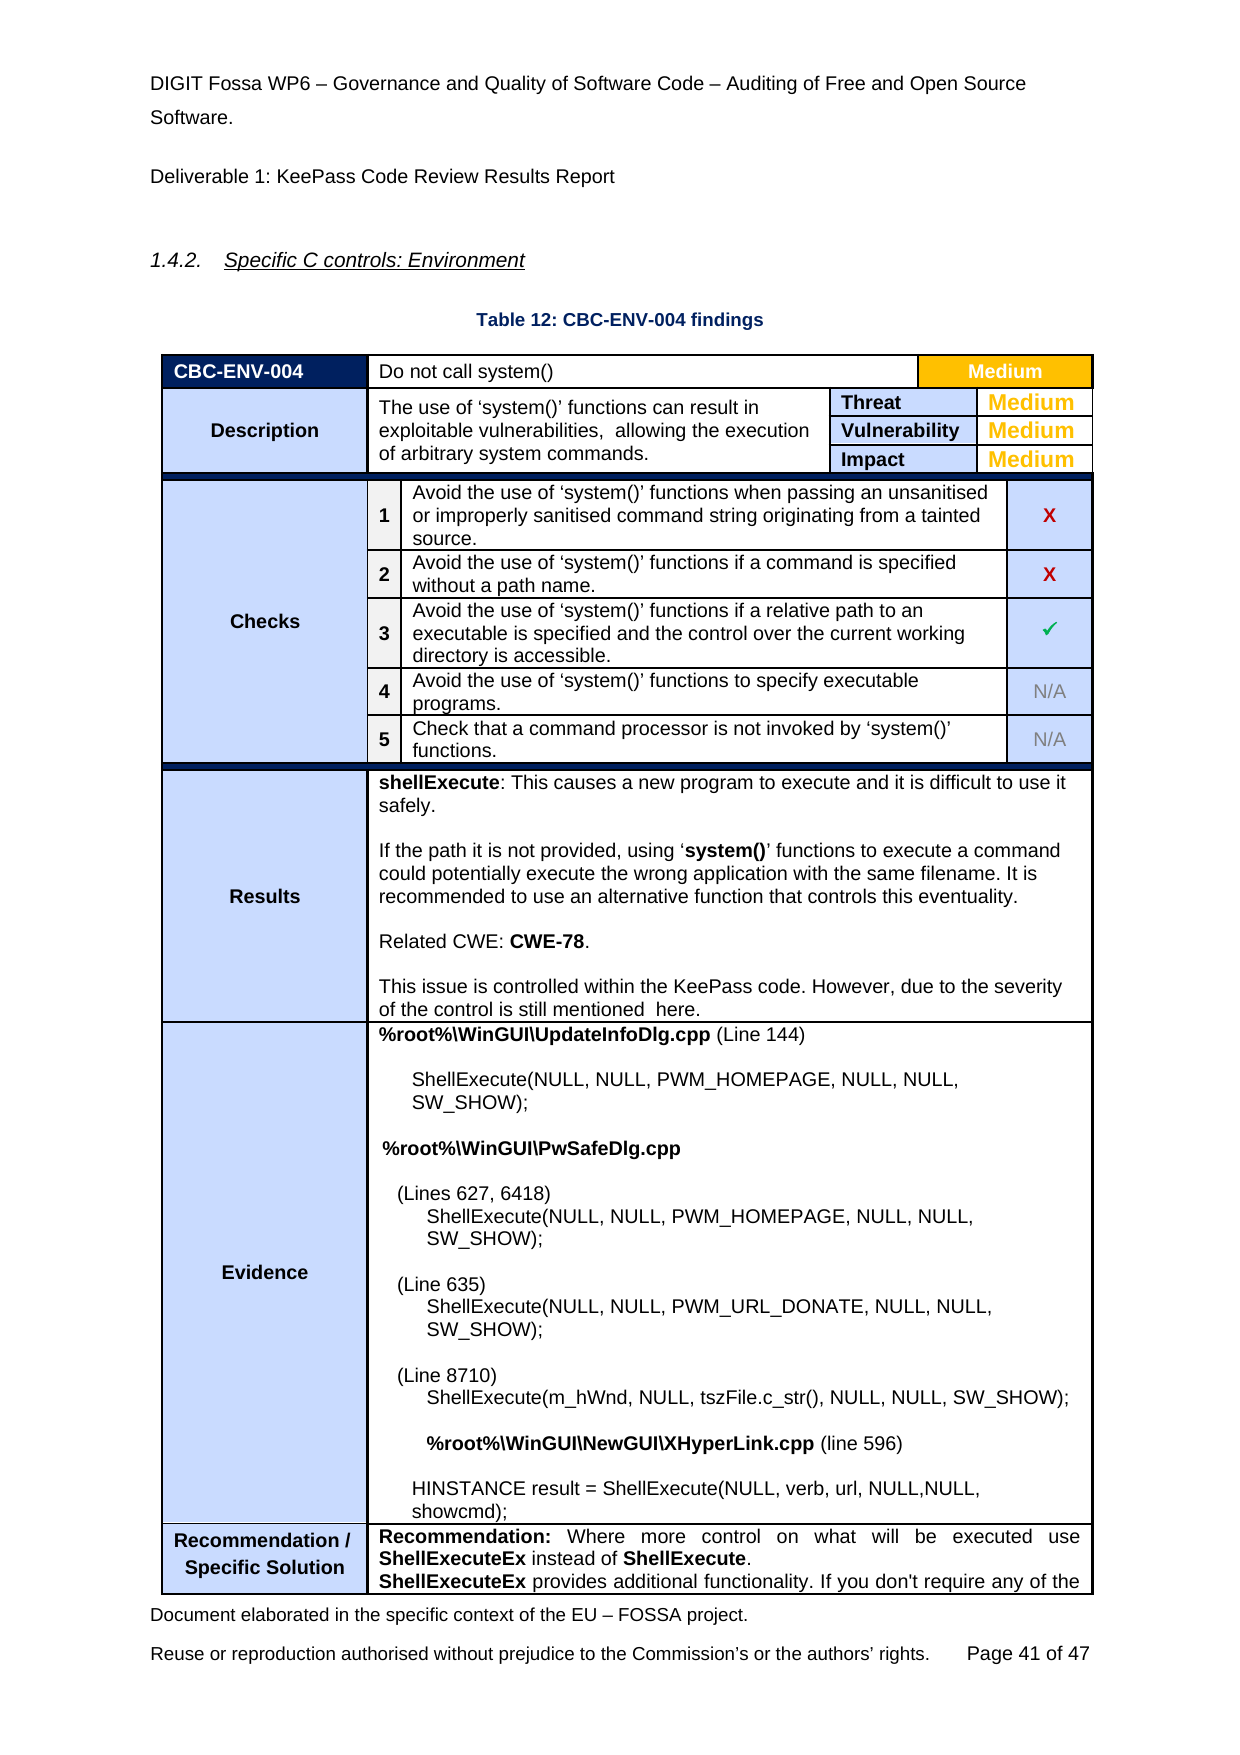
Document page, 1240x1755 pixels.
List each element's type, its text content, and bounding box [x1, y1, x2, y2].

table_cell [163, 764, 1091, 769]
table_cell Avoid the use of ‘system()’ functions when passing an unsanitised or improperly sanitised command string originating from a tainted source. [402, 481, 1006, 549]
table_cell X [1008, 481, 1091, 549]
table_header Do not call system() [369, 356, 917, 387]
table_cell Evidence [163, 1023, 366, 1522]
table_cell N/A [1008, 716, 1091, 762]
table_cell Threat [831, 389, 976, 415]
table_cell X [1008, 551, 1091, 597]
table_cell Medium [978, 389, 1092, 415]
table_cell Recommendation / Specific Solution [163, 1524, 366, 1593]
table_header Medium [919, 356, 1091, 387]
table_cell Avoid the use of ‘system()’ functions if a command is specified without a path name. [402, 551, 1006, 597]
table_cell Medium [978, 417, 1092, 443]
table_cell 4 [368, 669, 400, 714]
table_cell Avoid the use of ‘system()’ functions if a relative path to an executable is specified and the control over the current working directory is accessible. [402, 599, 1006, 667]
table_cell 1 [368, 481, 400, 549]
table_cell 2 [368, 551, 400, 597]
subtitle Specific C controls: Environment [150, 248, 1090, 272]
table_cell Checks [163, 481, 367, 762]
table_cell N/A [1008, 669, 1091, 714]
text Table 12: CBC-ENV-004 findings [150, 309, 1090, 331]
table_cell  [1008, 599, 1091, 667]
table_cell Medium [978, 446, 1092, 472]
table_cell Avoid the use of ‘system()’ functions to specify executable programs. [402, 669, 1006, 714]
table_cell shellExecute: This causes a new program to execute and it is difficult to use it safely. If the path it is not provided, using ‘system()’ functions to execute a command could potentially execute the wrong application with the same filename. It is recommended to use an alternative function that controls this eventuality. Related CWE: CWE-78. This issue is controlled within the KeePass code. However, due to the severity of the control is still mentioned here. [369, 771, 1091, 1021]
table_cell The use of ‘system()’ functions can result in exploitable vulnerabilities, allowing the execution of arbitrary system commands. [369, 389, 829, 472]
table_header CBC-ENV-004 [163, 356, 366, 387]
table_cell Recommendation: Where more control on what will be executed use ShellExecuteEx instead of ShellExecute. ShellExecuteEx provides additional functionality. If you don't require any of the [369, 1525, 1091, 1593]
table_cell 3 [368, 599, 400, 667]
table_cell 5 [368, 716, 400, 762]
table_cell Results [163, 771, 366, 1021]
table_cell Vulnerability [831, 417, 976, 443]
table_cell [163, 474, 1091, 479]
table_cell Impact [831, 446, 976, 472]
table_cell Check that a command processor is not invoked by ‘system()’ functions. [402, 716, 1006, 762]
table_cell Description [163, 389, 366, 472]
table_cell %root%\WinGUI\UpdateInfoDlg.cpp (Line 144) ShellExecute(NULL, NULL, PWM_HOMEPAGE, NULL, NULL, SW_SHOW); %root%\WinGUI\PwSafeDlg.cpp (Lines 627, 6418) ShellExecute(NULL, NULL, PWM_HOMEPAGE, NULL, NULL, SW_SHOW); (Line 635) ShellExecute(NULL, NULL, PWM_URL_DONATE, NULL, NULL, SW_SHOW); (Line 8710) ShellExecute(m_hWnd, NULL, tszFile.c_str(), NULL, NULL, SW_SHOW); %root%\WinGUI\NewGUI\XHyperLink.cpp (line 596) HINSTANCE result = ShellExecute(NULL, verb, url, NULL,NULL, showcmd); [369, 1023, 1091, 1522]
